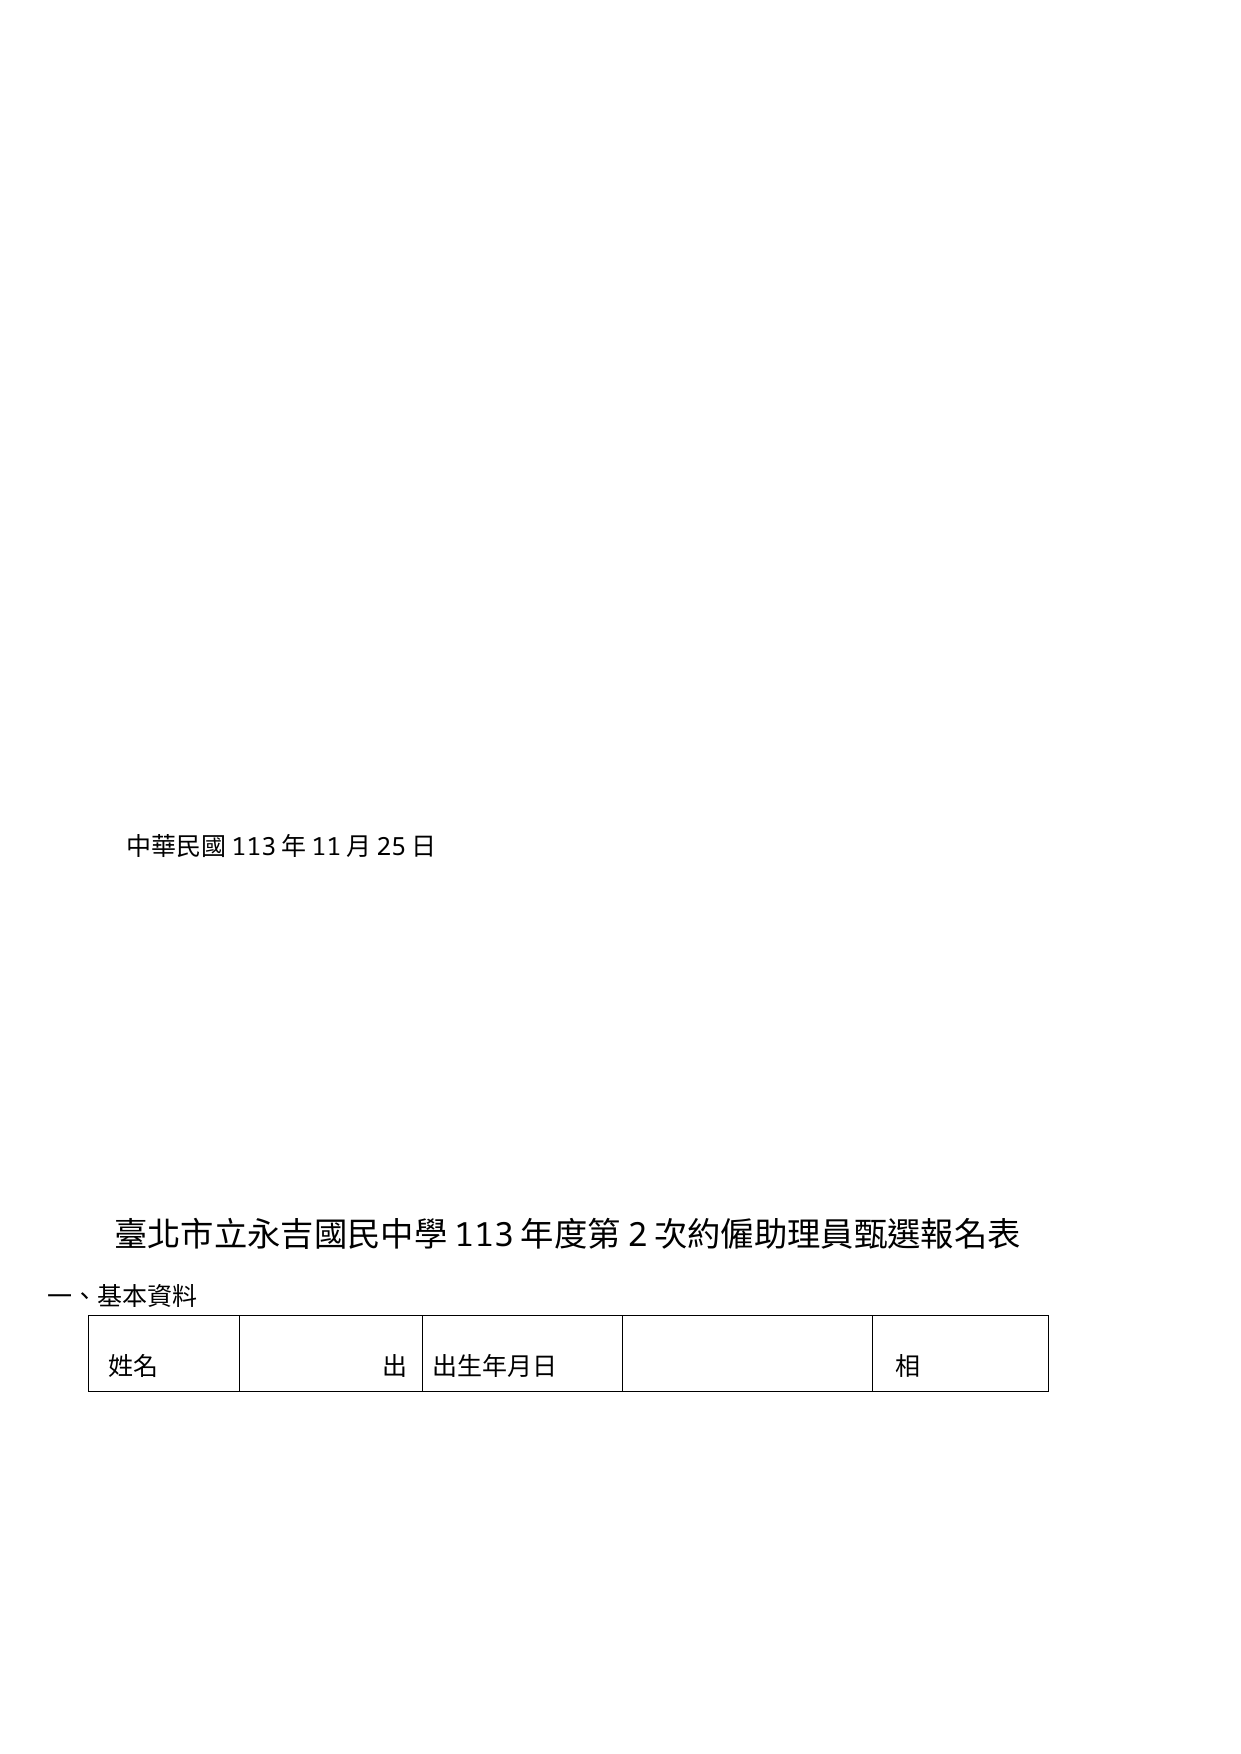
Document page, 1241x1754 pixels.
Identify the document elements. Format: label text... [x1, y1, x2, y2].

text 臺北市立永吉國民中學113年度第2次約僱助理員甄選報名表 [2, 1190, 1133, 1253]
table_header 相 [873, 1316, 1048, 1391]
text 一、基本資料 [2, 1253, 1133, 1315]
text 中華民國113年11月25日 [126, 803, 1152, 865]
table_header 姓名 [89, 1316, 239, 1391]
table_header 出 出生年月日 [423, 1316, 622, 1391]
table_header [623, 1316, 872, 1391]
table_header [240, 1316, 422, 1391]
